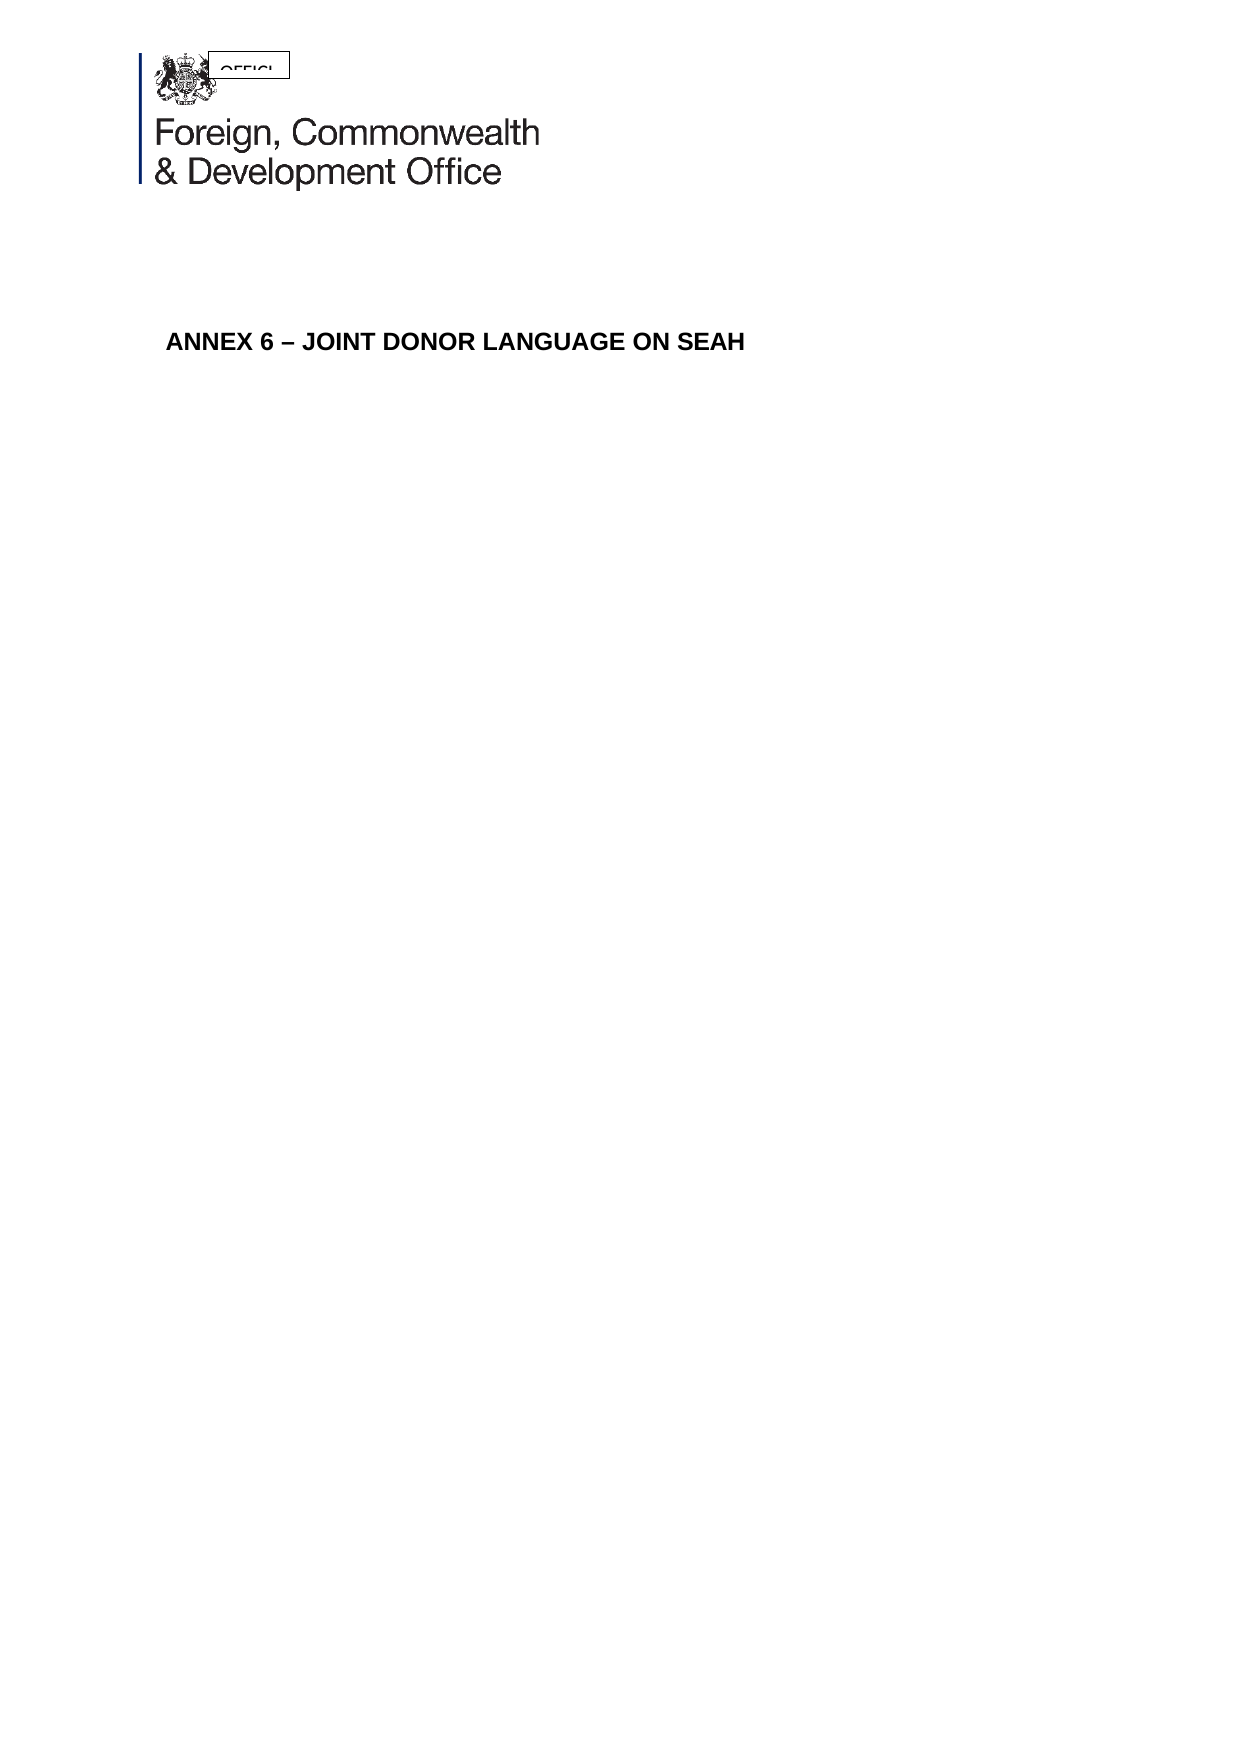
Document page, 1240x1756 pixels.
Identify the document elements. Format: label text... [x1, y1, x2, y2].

picture [138, 53, 541, 191]
subtitle ANNEX 6 – JOINT DONOR LANGUAGE ON SEAH [165, 328, 1122, 356]
